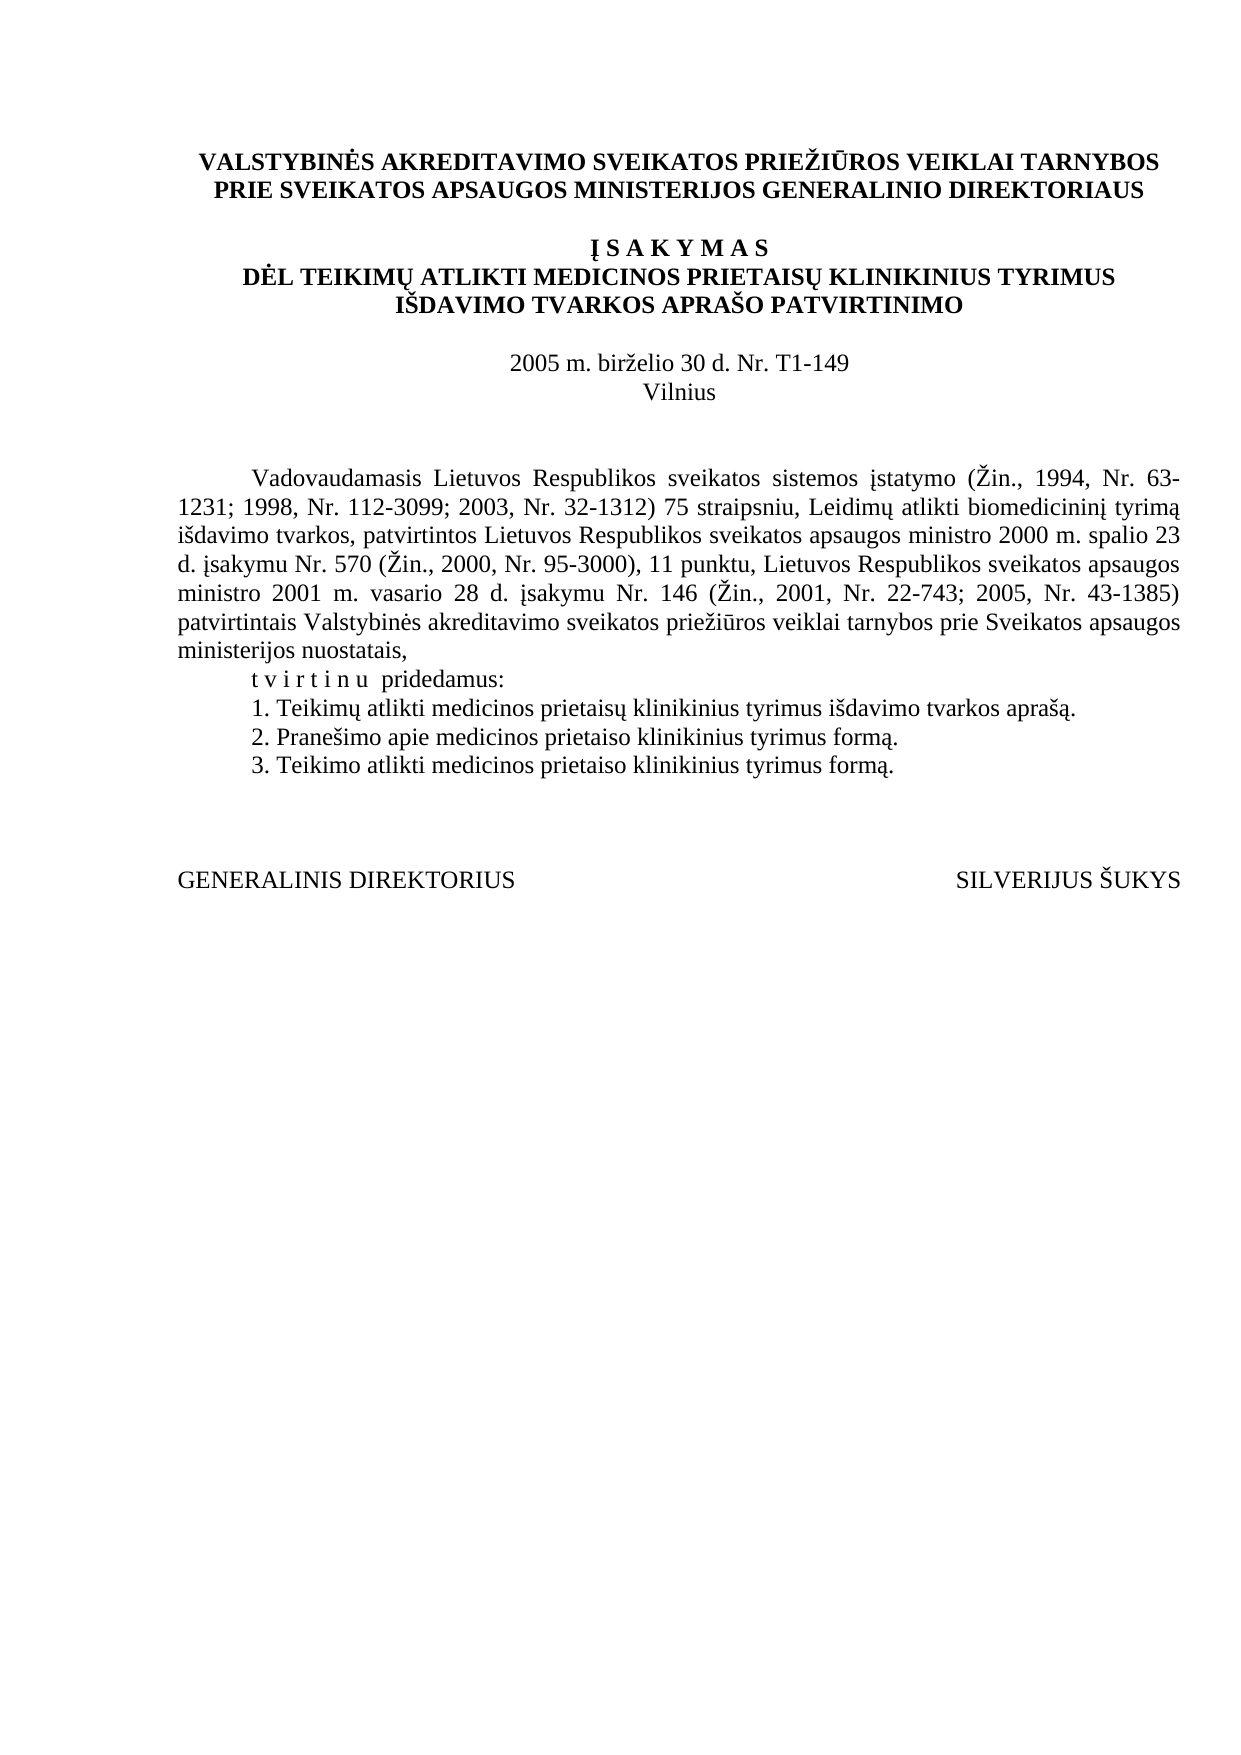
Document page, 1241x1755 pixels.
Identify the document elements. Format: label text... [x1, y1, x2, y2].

text GENERALINIS DIREKTORIUS SILVERIJUS ŠUKYS [177, 866, 1181, 894]
text 2005 m. birželio 30 d. Nr. T1-149 [177, 348, 1181, 377]
text Vadovaudamasis Lietuvos Respublikos sveikatos sistemos įstatymo (Žin., 1994, Nr. 63-1231; 1998, Nr. 112-3099; 2003, Nr. 32-1312) 75 straipsniu, Leidimų atlikti biomedicininį tyrimą išdavimo tvarkos, patvirtintos Lietuvos Respublikos sveikatos apsaugos ministro 2000 m. spalio 23 d. įsakymu Nr. 570 (Žin., 2000, Nr. 95-3000), 11 punktu, Lietuvos Respublikos sveikatos apsaugos ministro 2001 m. vasario 28 d. įsakymu Nr. 146 (Žin., 2001, Nr. 22-743; 2005, Nr. 43-1385) patvirtintais Valstybinės akreditavimo sveikatos priežiūros veiklai tarnybos prie Sveikatos apsaugos ministerijos nuostatais, [177, 463, 1181, 664]
text 1. Teikimų atlikti medicinos prietaisų klinikinius tyrimus išdavimo tvarkos aprašą. [177, 693, 1181, 722]
text Vilnius [177, 377, 1181, 406]
text DĖL TEIKIMŲ ATLIKTI MEDICINOS PRIETAISŲ KLINIKINIUS TYRIMUS IŠDAVIMO TVARKOS APRAŠO PATVIRTINIMO [177, 262, 1181, 319]
text 3. Teikimo atlikti medicinos prietaiso klinikinius tyrimus formą. [177, 751, 1181, 779]
text tvirtinu pridedamus: [177, 664, 1181, 693]
text VALSTYBINĖS AKREDITAVIMO SVEIKATOS PRIEŽIŪROS VEIKLAI TARNYBOS PRIE SVEIKATOS APSAUGOS MINISTERIJOS GENERALINIO DIREKTORIAUS [177, 147, 1181, 204]
text 2. Pranešimo apie medicinos prietaiso klinikinius tyrimus formą. [177, 722, 1181, 751]
text Į S A K Y M A S [177, 233, 1181, 262]
